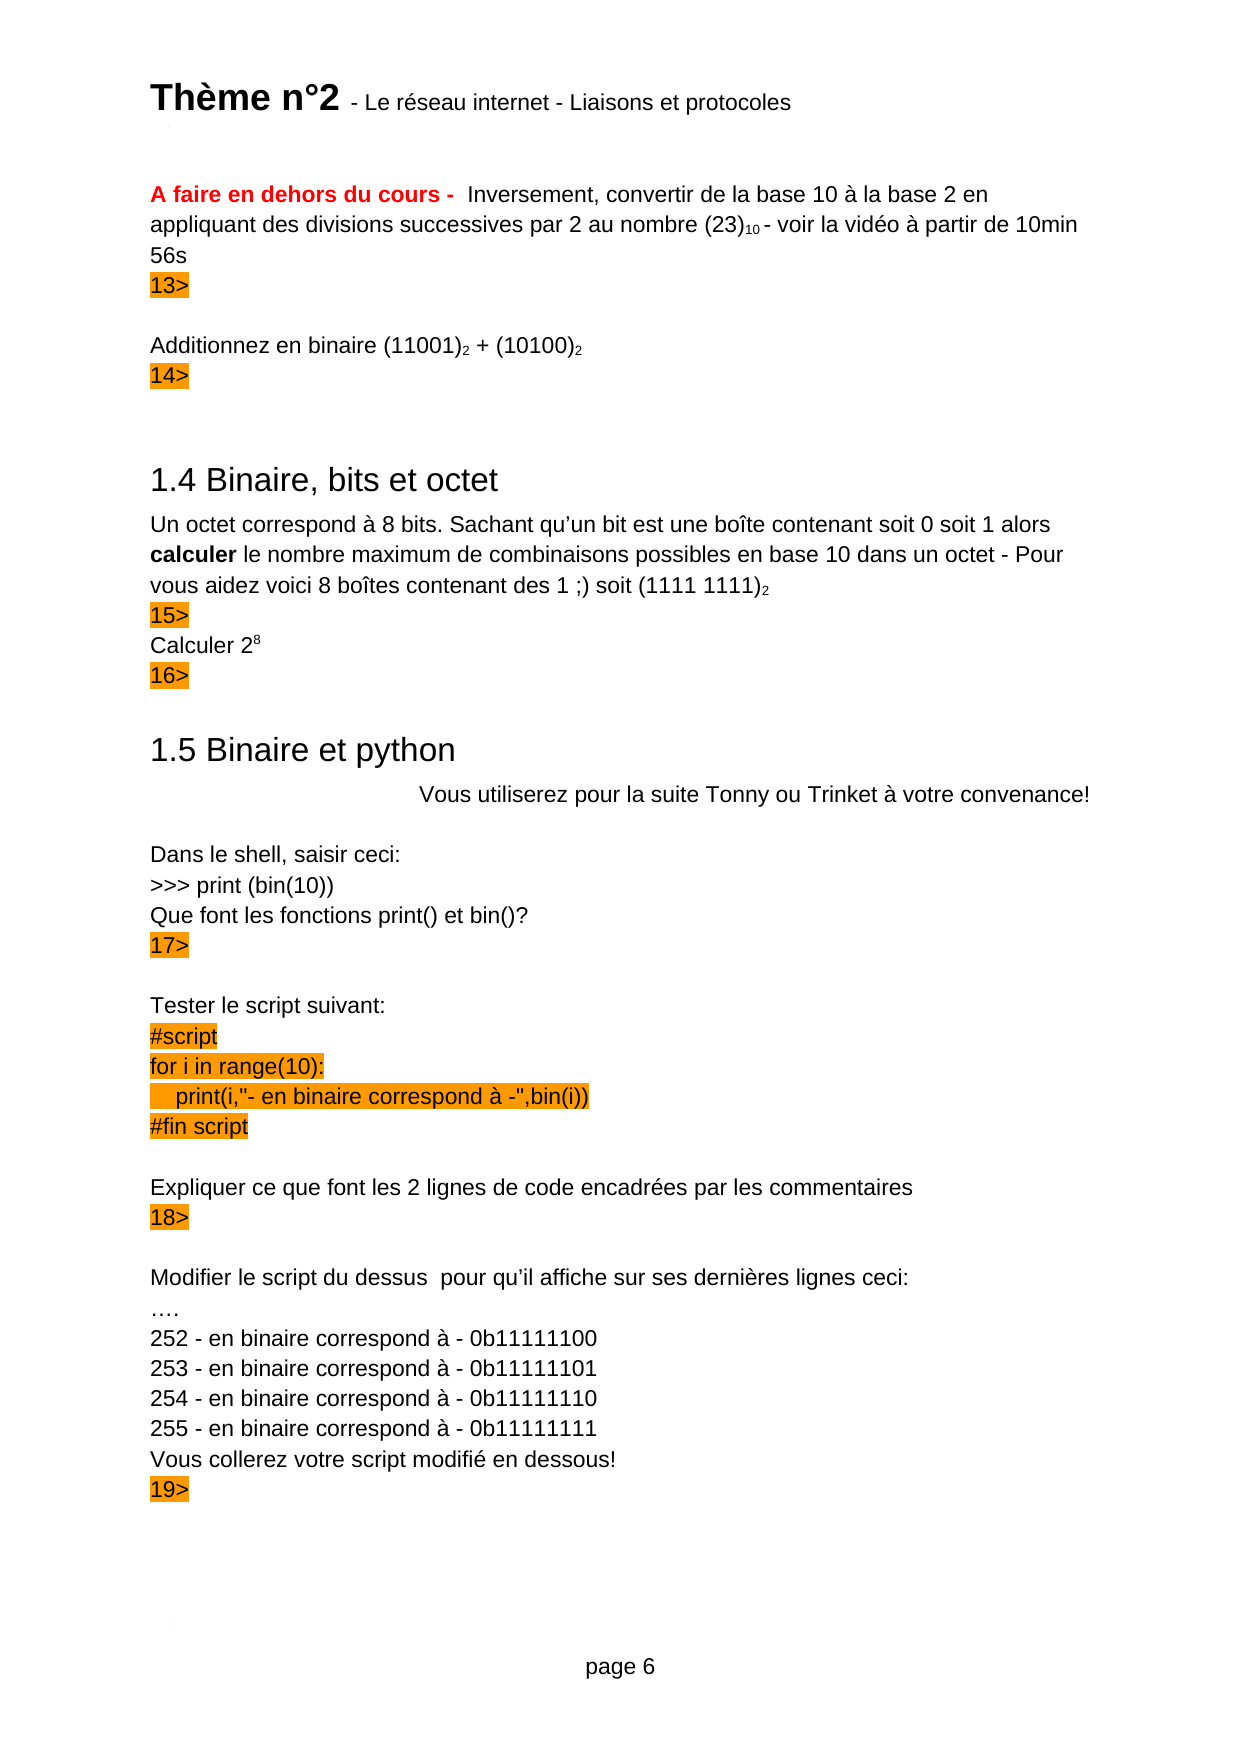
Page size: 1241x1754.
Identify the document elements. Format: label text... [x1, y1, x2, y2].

subtitle ​1.4​ Binaire, bits et octet [150, 460, 1090, 499]
text #fin script [150, 1113, 1090, 1139]
text 16> [150, 662, 1090, 689]
text for i in range(10): [150, 1053, 1090, 1079]
text Vous collerez votre script modifié en dessous! [150, 1446, 1090, 1472]
text 13> [150, 272, 1090, 298]
text Que font les fonctions print() et bin()? [150, 902, 1090, 928]
text Dans le shell, saisir ceci: [150, 841, 1090, 868]
text Additionnez en binaire (11001)2 + (10100)2 [150, 332, 1090, 358]
text Expliquer ce que font les 2 lignes de code encadrées par les commentaires [150, 1174, 1090, 1200]
text Vous utiliserez pour la suite Tonny ou Trinket à votre convenance! [150, 781, 1090, 807]
text Modifier le script du dessus pour qu’il affiche sur ses dernières lignes ceci: [150, 1264, 1090, 1291]
text 254 - en binaire correspond à - 0b11111110 [150, 1385, 1090, 1411]
text >>> print (bin(10)) [150, 872, 1090, 898]
text 255 - en binaire correspond à - 0b11111111 [150, 1415, 1090, 1442]
text 18> [150, 1204, 1090, 1230]
text …. [150, 1294, 1090, 1321]
text print(i,"- en binaire correspond à -",bin(i)) [150, 1083, 1090, 1109]
text 14> [150, 362, 1090, 389]
text #script [150, 1023, 1090, 1049]
text Calculer 28 [150, 632, 1090, 658]
text 17> [150, 932, 1090, 958]
text 19> [150, 1476, 1090, 1502]
text 252 - en binaire correspond à - 0b11111100 [150, 1325, 1090, 1351]
text Un octet correspond à 8 bits. Sachant qu’un bit est une boîte contenant soit 0 soit 1 alors calculer le nombre maximum de combinaisons possibles en base 10 dans un octet - Pour vous aidez voici 8 boîtes contenant des 1 ;) soit (1111 1111)2 [150, 511, 1090, 598]
text 15> [150, 602, 1090, 628]
text A faire en dehors du cours - Inversement, convertir de la base 10 à la base 2 en appliquant des divisions successives par 2 au nombre (23)10 - voir la vidéo à partir de 10min 56s [150, 181, 1090, 268]
text Tester le script suivant: [150, 992, 1090, 1019]
subtitle ​1.5​ Binaire et python [150, 730, 1090, 768]
text 253 - en binaire correspond à - 0b11111101 [150, 1355, 1090, 1381]
